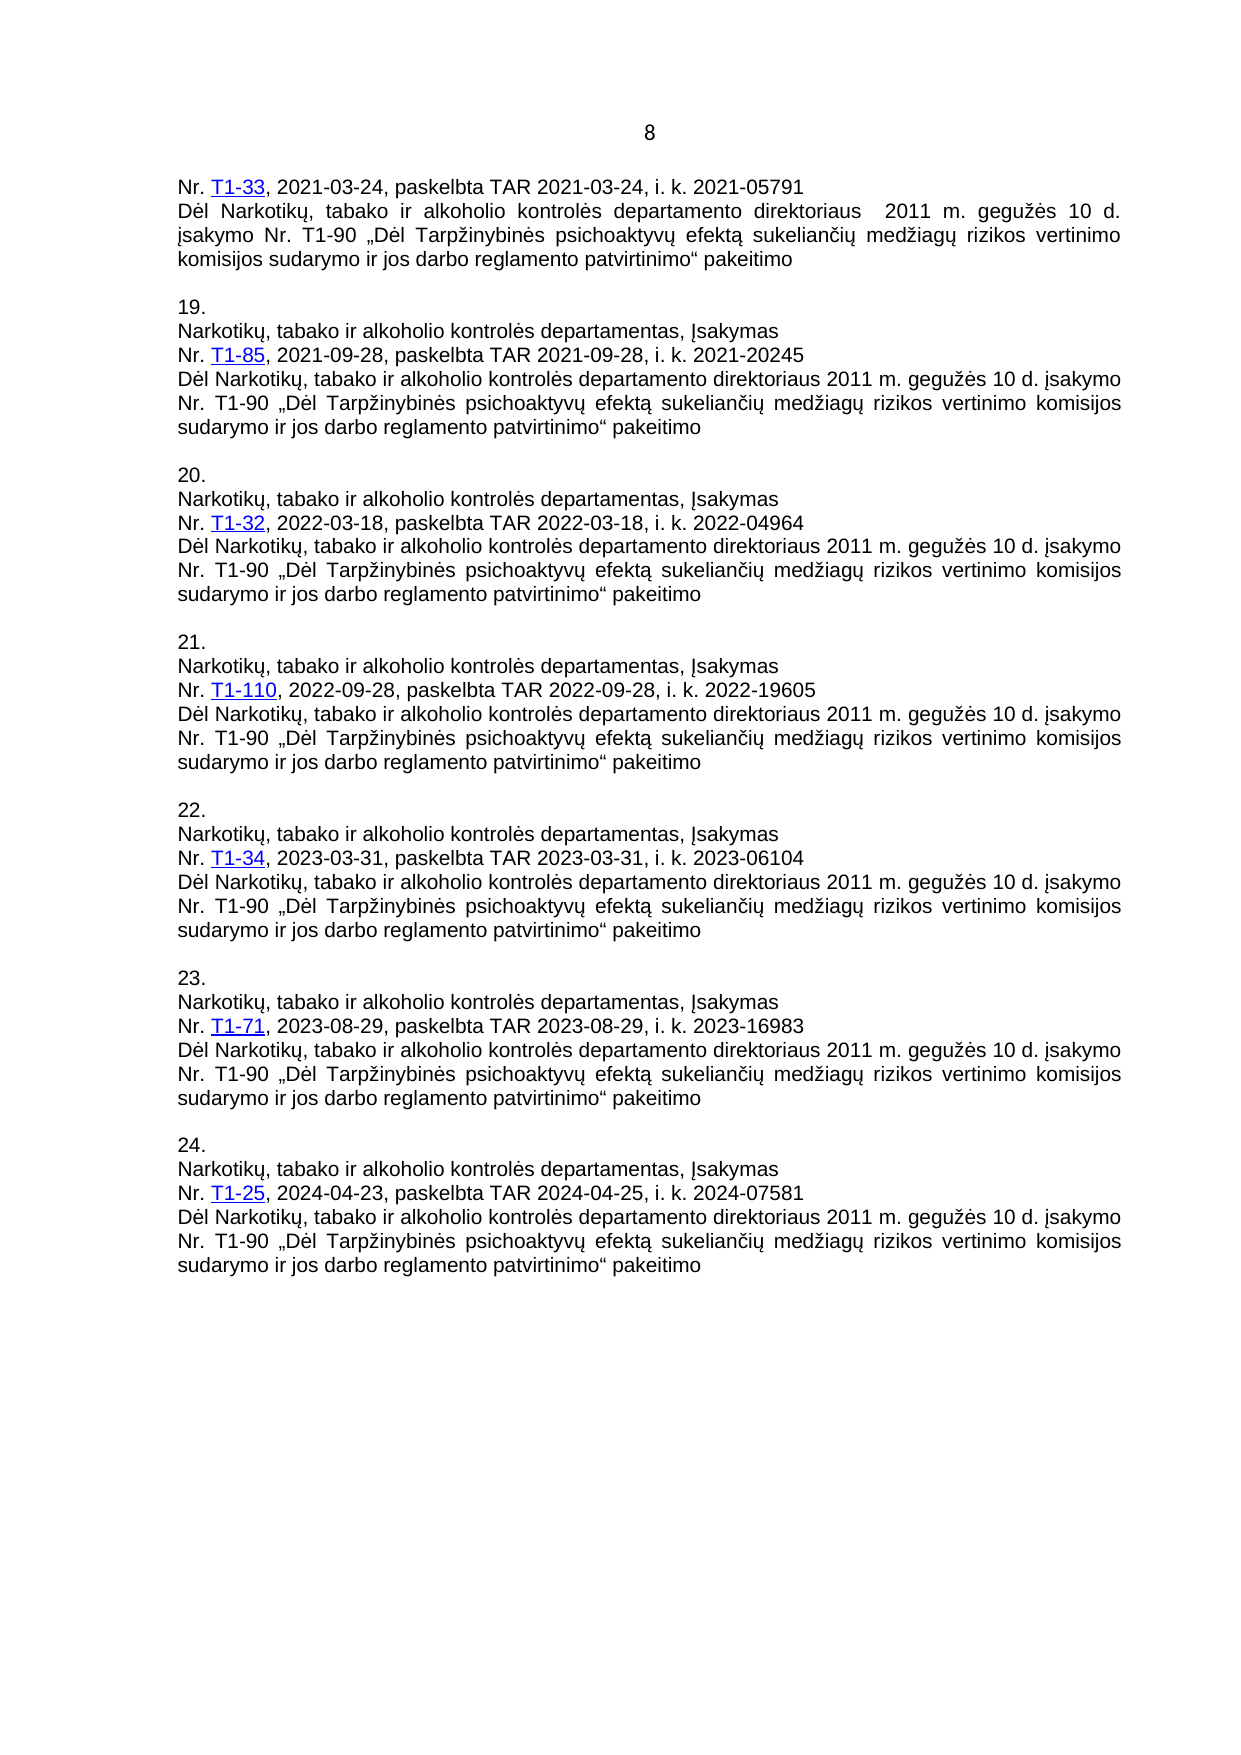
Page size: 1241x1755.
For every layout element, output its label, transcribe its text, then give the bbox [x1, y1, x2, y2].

text Nr. T1-33, 2021-03-24, paskelbta TAR 2021-03-24, i. k. 2021-05791 [177, 175, 1122, 199]
text Nr. T1-71, 2023-08-29, paskelbta TAR 2023-08-29, i. k. 2023-16983 [177, 1013, 1122, 1037]
text Dėl Narkotikų, tabako ir alkoholio kontrolės departamento direktoriaus 2011 m. gegužės 10 d. įsakymo Nr. T1-90 „Dėl Tarpžinybinės psichoaktyvų efektą sukeliančių medžiagų rizikos vertinimo komisijos sudarymo ir jos darbo reglamento patvirtinimo“ pakeitimo [177, 870, 1122, 942]
text 22. [177, 798, 1122, 822]
text Nr. T1-25, 2024-04-23, paskelbta TAR 2024-04-25, i. k. 2024-07581 [177, 1181, 1122, 1205]
text Dėl Narkotikų, tabako ir alkoholio kontrolės departamento direktoriaus 2011 m. gegužės 10 d. įsakymo Nr. T1-90 „Dėl Tarpžinybinės psichoaktyvų efektą sukeliančių medžiagų rizikos vertinimo komisijos sudarymo ir jos darbo reglamento patvirtinimo“ pakeitimo [177, 1205, 1122, 1277]
text Nr. T1-34, 2023-03-31, paskelbta TAR 2023-03-31, i. k. 2023-06104 [177, 846, 1122, 870]
text Dėl Narkotikų, tabako ir alkoholio kontrolės departamento direktoriaus 2011 m. gegužės 10 d. įsakymo Nr. T1-90 „Dėl Tarpžinybinės psichoaktyvų efektą sukeliančių medžiagų rizikos vertinimo komisijos sudarymo ir jos darbo reglamento patvirtinimo“ pakeitimo [177, 1037, 1122, 1109]
text Narkotikų, tabako ir alkoholio kontrolės departamentas, Įsakymas [177, 989, 1122, 1013]
text 19. [177, 295, 1122, 319]
text Narkotikų, tabako ir alkoholio kontrolės departamentas, Įsakymas [177, 1157, 1122, 1181]
text Nr. T1-85, 2021-09-28, paskelbta TAR 2021-09-28, i. k. 2021-20245 [177, 343, 1122, 367]
text 21. [177, 630, 1122, 654]
text Narkotikų, tabako ir alkoholio kontrolės departamentas, Įsakymas [177, 822, 1122, 846]
text Dėl Narkotikų, tabako ir alkoholio kontrolės departamento direktoriaus 2011 m. gegužės 10 d. įsakymo Nr. T1-90 „Dėl Tarpžinybinės psichoaktyvų efektą sukeliančių medžiagų rizikos vertinimo komisijos sudarymo ir jos darbo reglamento patvirtinimo“ pakeitimo [177, 199, 1122, 271]
text 23. [177, 966, 1122, 989]
text 24. [177, 1133, 1122, 1157]
text Dėl Narkotikų, tabako ir alkoholio kontrolės departamento direktoriaus 2011 m. gegužės 10 d. įsakymo Nr. T1-90 „Dėl Tarpžinybinės psichoaktyvų efektą sukeliančių medžiagų rizikos vertinimo komisijos sudarymo ir jos darbo reglamento patvirtinimo“ pakeitimo [177, 534, 1122, 606]
text Nr. T1-110, 2022-09-28, paskelbta TAR 2022-09-28, i. k. 2022-19605 [177, 678, 1122, 702]
text Nr. T1-32, 2022-03-18, paskelbta TAR 2022-03-18, i. k. 2022-04964 [177, 510, 1122, 534]
text Dėl Narkotikų, tabako ir alkoholio kontrolės departamento direktoriaus 2011 m. gegužės 10 d. įsakymo Nr. T1-90 „Dėl Tarpžinybinės psichoaktyvų efektą sukeliančių medžiagų rizikos vertinimo komisijos sudarymo ir jos darbo reglamento patvirtinimo“ pakeitimo [177, 702, 1122, 774]
text Narkotikų, tabako ir alkoholio kontrolės departamentas, Įsakymas [177, 486, 1122, 510]
text Narkotikų, tabako ir alkoholio kontrolės departamentas, Įsakymas [177, 319, 1122, 343]
text Narkotikų, tabako ir alkoholio kontrolės departamentas, Įsakymas [177, 654, 1122, 678]
text Dėl Narkotikų, tabako ir alkoholio kontrolės departamento direktoriaus 2011 m. gegužės 10 d. įsakymo Nr. T1-90 „Dėl Tarpžinybinės psichoaktyvų efektą sukeliančių medžiagų rizikos vertinimo komisijos sudarymo ir jos darbo reglamento patvirtinimo“ pakeitimo [177, 367, 1122, 438]
text 20. [177, 462, 1122, 486]
